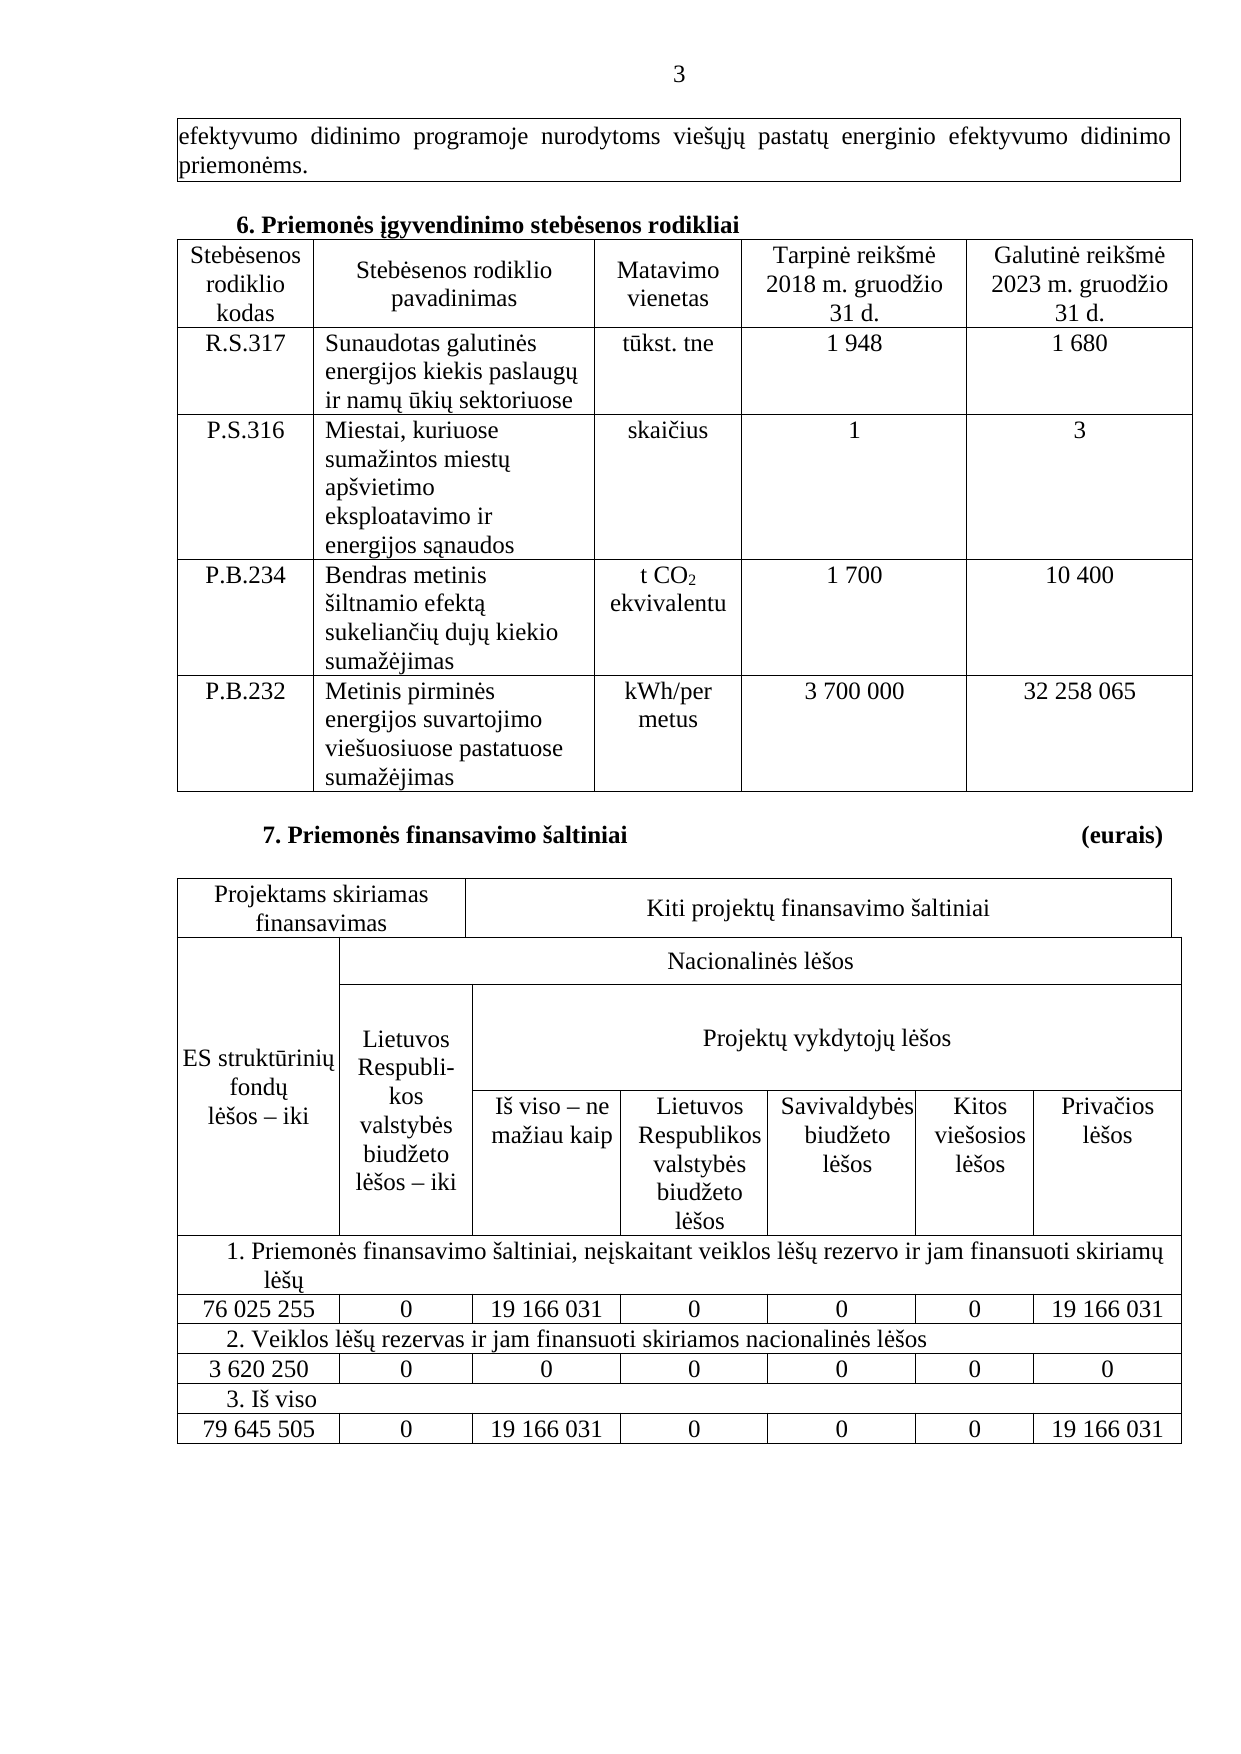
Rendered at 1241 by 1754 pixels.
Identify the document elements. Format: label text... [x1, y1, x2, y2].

table_cell 1 948 [742, 328, 966, 414]
table_cell Nacionalinės lėšos [340, 938, 1181, 984]
table_cell 0 [621, 1414, 767, 1442]
table_cell 0 [621, 1354, 767, 1383]
table_header [1172, 878, 1181, 937]
table_cell 3 700 000 [742, 676, 966, 791]
table_cell 0 [621, 1295, 767, 1323]
table_cell 3 [967, 415, 1192, 559]
table_cell Privačios lėšos [1034, 1091, 1181, 1235]
table_cell 0 [473, 1354, 620, 1383]
table_cell 76 025 255 [178, 1295, 339, 1323]
table_header (eurais) [690, 821, 1204, 849]
table_cell 3. Iš viso [178, 1384, 1181, 1413]
table_cell R.S.317 [178, 328, 313, 414]
table_cell 19 166 031 [473, 1414, 620, 1442]
table_cell 0 [916, 1295, 1033, 1323]
table_cell 10 400 [967, 560, 1192, 675]
table_cell 19 166 031 [473, 1295, 620, 1323]
table_header Projektams skiriamas finansavimas [178, 879, 465, 937]
table_cell 3 620 250 [178, 1354, 339, 1383]
table_cell 0 [916, 1414, 1033, 1442]
table_cell Miestai, kuriuose sumažintos miestų apšvietimo eksploatavimo ir energijos sąnaudos [314, 415, 594, 559]
table_header Stebėsenos rodiklio kodas [178, 240, 313, 327]
table_cell Savivaldybės biudžeto lėšos [768, 1091, 915, 1235]
table_cell 0 [768, 1354, 915, 1383]
table_cell Bendras metinis šiltnamio efektą sukeliančių dujų kiekio sumažėjimas [314, 560, 594, 675]
table_cell skaičius [595, 415, 741, 559]
table_cell 0 [1034, 1354, 1181, 1383]
table_cell 79 645 505 [178, 1414, 339, 1442]
table_cell 1 700 [742, 560, 966, 675]
table_cell Kitos viešosios lėšos [916, 1091, 1033, 1235]
table_header Tarpinė reikšmė 2018 m. gruodžio 31 d. [742, 240, 966, 327]
table_cell 0 [340, 1295, 472, 1323]
text 6. Priemonės įgyvendinimo stebėsenos rodikliai [177, 211, 1181, 239]
table_cell ES struktūrinių fondų lėšos – iki [178, 938, 339, 1235]
table_cell Sunaudotas galutinės energijos kiekis paslaugų ir namų ūkių sektoriuose [314, 328, 594, 414]
table_cell Lietuvos Respublikos valstybės biudžeto lėšos [621, 1091, 767, 1235]
table_cell Iš viso – ne mažiau kaip [473, 1091, 620, 1235]
table_cell P.B.234 [178, 560, 313, 675]
table_cell P.B.232 [178, 676, 313, 791]
table_cell 1 680 [967, 328, 1192, 414]
table_cell 2. Veiklos lėšų rezervas ir jam finansuoti skiriamos nacionalinės lėšos [178, 1324, 1181, 1353]
table_cell Metinis pirminės energijos suvartojimo viešuosiuose pastatuose sumažėjimas [314, 676, 594, 791]
table_cell t CO2 ekvivalentu [595, 560, 741, 675]
table_header Kiti projektų finansavimo šaltiniai [466, 879, 1171, 937]
table_cell 0 [916, 1354, 1033, 1383]
table_cell 0 [340, 1414, 472, 1442]
table_cell 0 [340, 1354, 472, 1383]
table_cell 1 [742, 415, 966, 559]
table_cell 1. Priemonės finansavimo šaltiniai, neįskaitant veiklos lėšų rezervo ir jam finansuoti skiriamų lėšų [178, 1236, 1181, 1293]
table_cell 0 [768, 1414, 915, 1442]
table_cell 19 166 031 [1034, 1295, 1181, 1323]
table_cell Lietuvos Respubli-kos valstybės biudžeto lėšos – iki [340, 985, 472, 1235]
table_cell kWh/per metus [595, 676, 741, 791]
table_header 7. Priemonės finansavimo šaltiniai [177, 821, 690, 849]
table_cell 32 258 065 [967, 676, 1192, 791]
table_cell tūkst. tne [595, 328, 741, 414]
table_cell 19 166 031 [1034, 1414, 1181, 1442]
table_cell Projektų vykdytojų lėšos [473, 985, 1181, 1090]
text efektyvumo didinimo programoje nurodytoms viešųjų pastatų energinio efektyvumo didinimo priemonėms. [178, 119, 1180, 181]
table_header Stebėsenos rodiklio pavadinimas [314, 240, 594, 327]
table_header Matavimo vienetas [595, 240, 741, 327]
table_cell P.S.316 [178, 415, 313, 559]
table_cell 0 [768, 1295, 915, 1323]
table_header Galutinė reikšmė 2023 m. gruodžio 31 d. [967, 240, 1192, 327]
